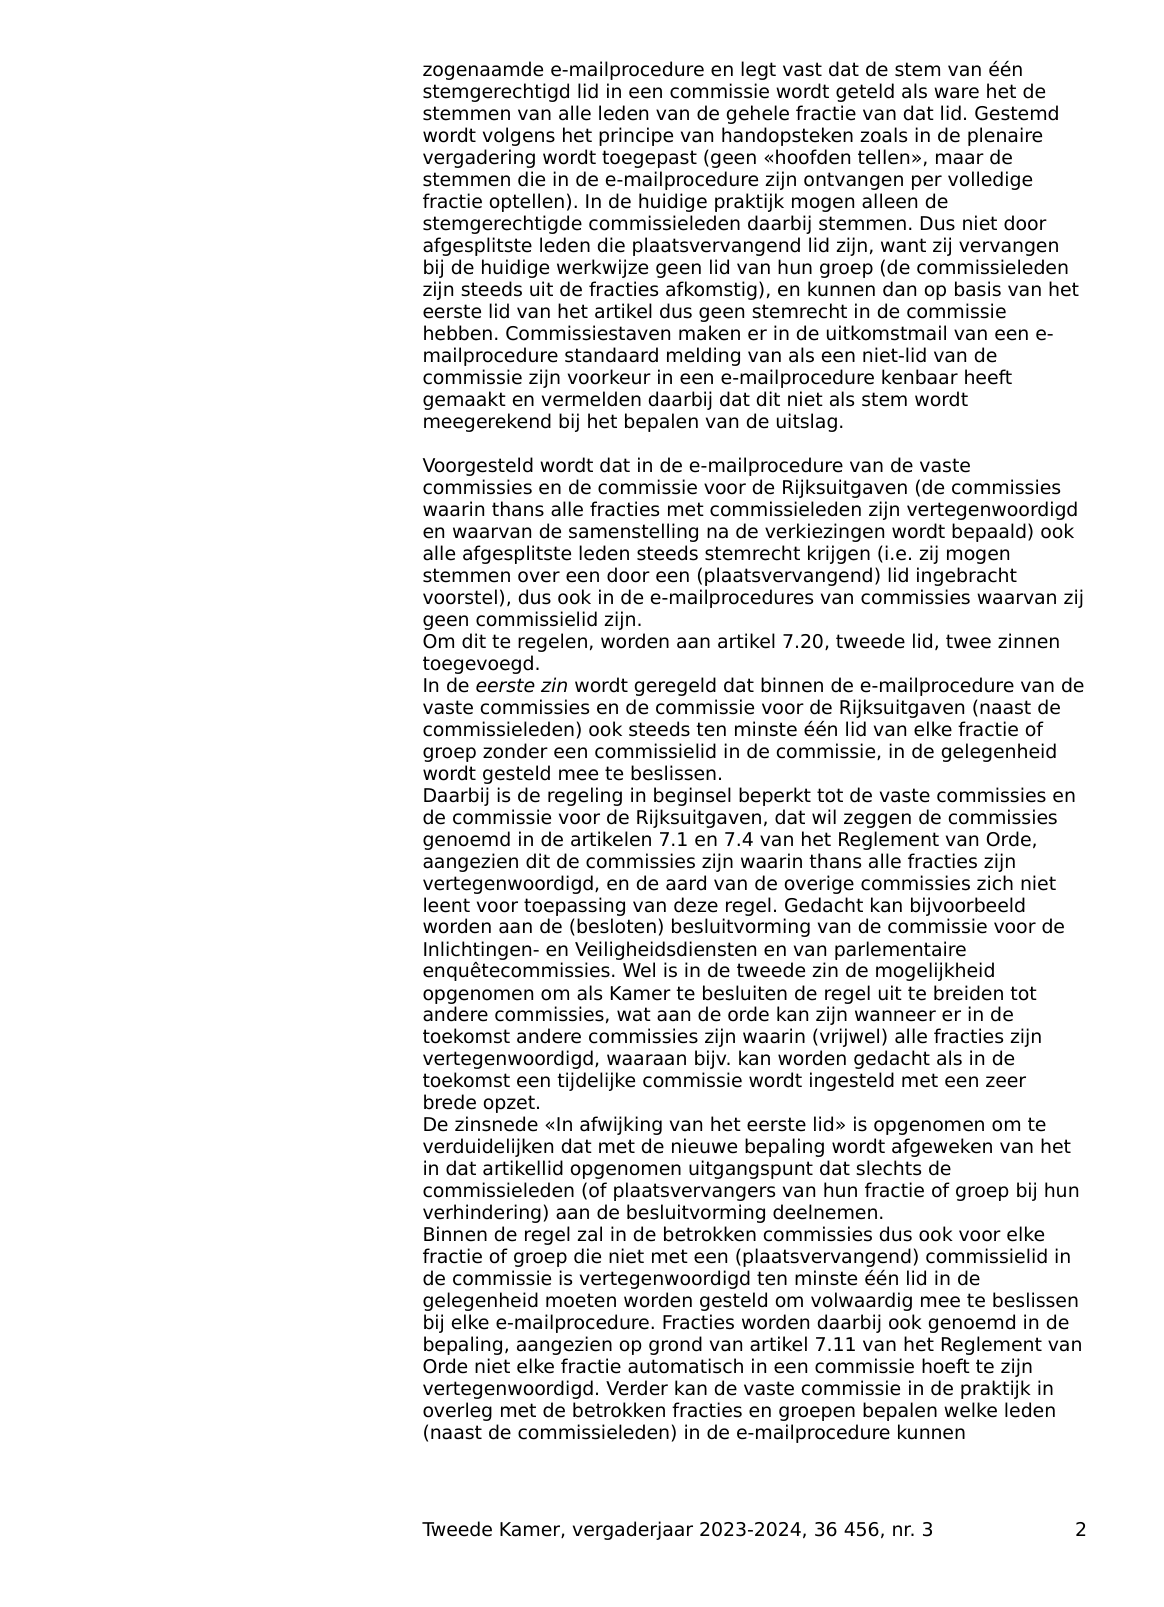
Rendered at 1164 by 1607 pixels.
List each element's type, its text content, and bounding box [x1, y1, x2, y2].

text Om dit te regelen, worden aan artikel 7.20, tweede lid, twee zinnen toegevoegd. [422, 631, 1087, 675]
text Binnen de regel zal in de betrokken commissies dus ook voor elke fractie of groep die niet met een (plaatsvervangend) commissielid in de commissie is vertegenwoordigd ten minste één lid in de gelegenheid moeten worden gesteld om volwaardig mee te beslissen bij elke e-mailprocedure. Fracties worden daarbij ook genoemd in de bepaling, aangezien op grond van artikel 7.11 van het Reglement van Orde niet elke fractie automatisch in een commissie hoeft te zijn vertegenwoordigd. Verder kan de vaste commissie in de praktijk in overleg met de betrokken fracties en groepen bepalen welke leden (naast de commissieleden) in de e-mailprocedure kunnen [422, 1224, 1087, 1444]
text zogenaamde e-mailprocedure en legt vast dat de stem van één stemgerechtigd lid in een commissie wordt geteld als ware het de stemmen van alle leden van de gehele fractie van dat lid. Gestemd wordt volgens het principe van handopsteken zoals in de plenaire vergadering wordt toegepast (geen «hoofden tellen», maar de stemmen die in de e-mailprocedure zijn ontvangen per volledige fractie optellen). In de huidige praktijk mogen alleen de stemgerechtigde commissieleden daarbij stemmen. Dus niet door afgesplitste leden die plaatsvervangend lid zijn, want zij vervangen bij de huidige werkwijze geen lid van hun groep (de commissieleden zijn steeds uit de fracties afkomstig), en kunnen dan op basis van het eerste lid van het artikel dus geen stemrecht in de commissie hebben. Commissiestaven maken er in de uitkomstmail van een e-mailprocedure standaard melding van als een niet-lid van de commissie zijn voorkeur in een e-mailprocedure kenbaar heeft gemaakt en vermelden daarbij dat dit niet als stem wordt meegerekend bij het bepalen van de uitslag. [422, 59, 1087, 433]
text Voorgesteld wordt dat in de e-mailprocedure van de vaste commissies en de commissie voor de Rijksuitgaven (de commissies waarin thans alle fracties met commissieleden zijn vertegenwoordigd en waarvan de samenstelling na de verkiezingen wordt bepaald) ook alle afgesplitste leden steeds stemrecht krijgen (i.e. zij mogen stemmen over een door een (plaatsvervangend) lid ingebracht voorstel), dus ook in de e-mailprocedures van commissies waarvan zij geen commissielid zijn. [422, 455, 1087, 631]
text Daarbij is de regeling in beginsel beperkt tot de vaste commissies en de commissie voor de Rijksuitgaven, dat wil zeggen de commissies genoemd in de artikelen 7.1 en 7.4 van het Reglement van Orde, aangezien dit de commissies zijn waarin thans alle fracties zijn vertegenwoordigd, en de aard van de overige commissies zich niet leent voor toepassing van deze regel. Gedacht kan bijvoorbeeld worden aan de (besloten) besluitvorming van de commissie voor de Inlichtingen- en Veiligheidsdiensten en van parlementaire enquêtecommissies. Wel is in de tweede zin de mogelijkheid opgenomen om als Kamer te besluiten de regel uit te breiden tot andere commissies, wat aan de orde kan zijn wanneer er in de toekomst andere commissies zijn waarin (vrijwel) alle fracties zijn vertegenwoordigd, waaraan bijv. kan worden gedacht als in de toekomst een tijdelijke commissie wordt ingesteld met een zeer brede opzet. [422, 784, 1087, 1114]
text De zinsnede «In afwijking van het eerste lid» is opgenomen om te verduidelijken dat met de nieuwe bepaling wordt afgeweken van het in dat artikellid opgenomen uitgangspunt dat slechts de commissieleden (of plaatsvervangers van hun fractie of groep bij hun verhindering) aan de besluitvorming deelnemen. [422, 1114, 1087, 1224]
text In de eerste zin wordt geregeld dat binnen de e-mailprocedure van de vaste commissies en de commissie voor de Rijksuitgaven (naast de commissieleden) ook steeds ten minste één lid van elke fractie of groep zonder een commissielid in de commissie, in de gelegenheid wordt gesteld mee te beslissen. [422, 675, 1087, 784]
